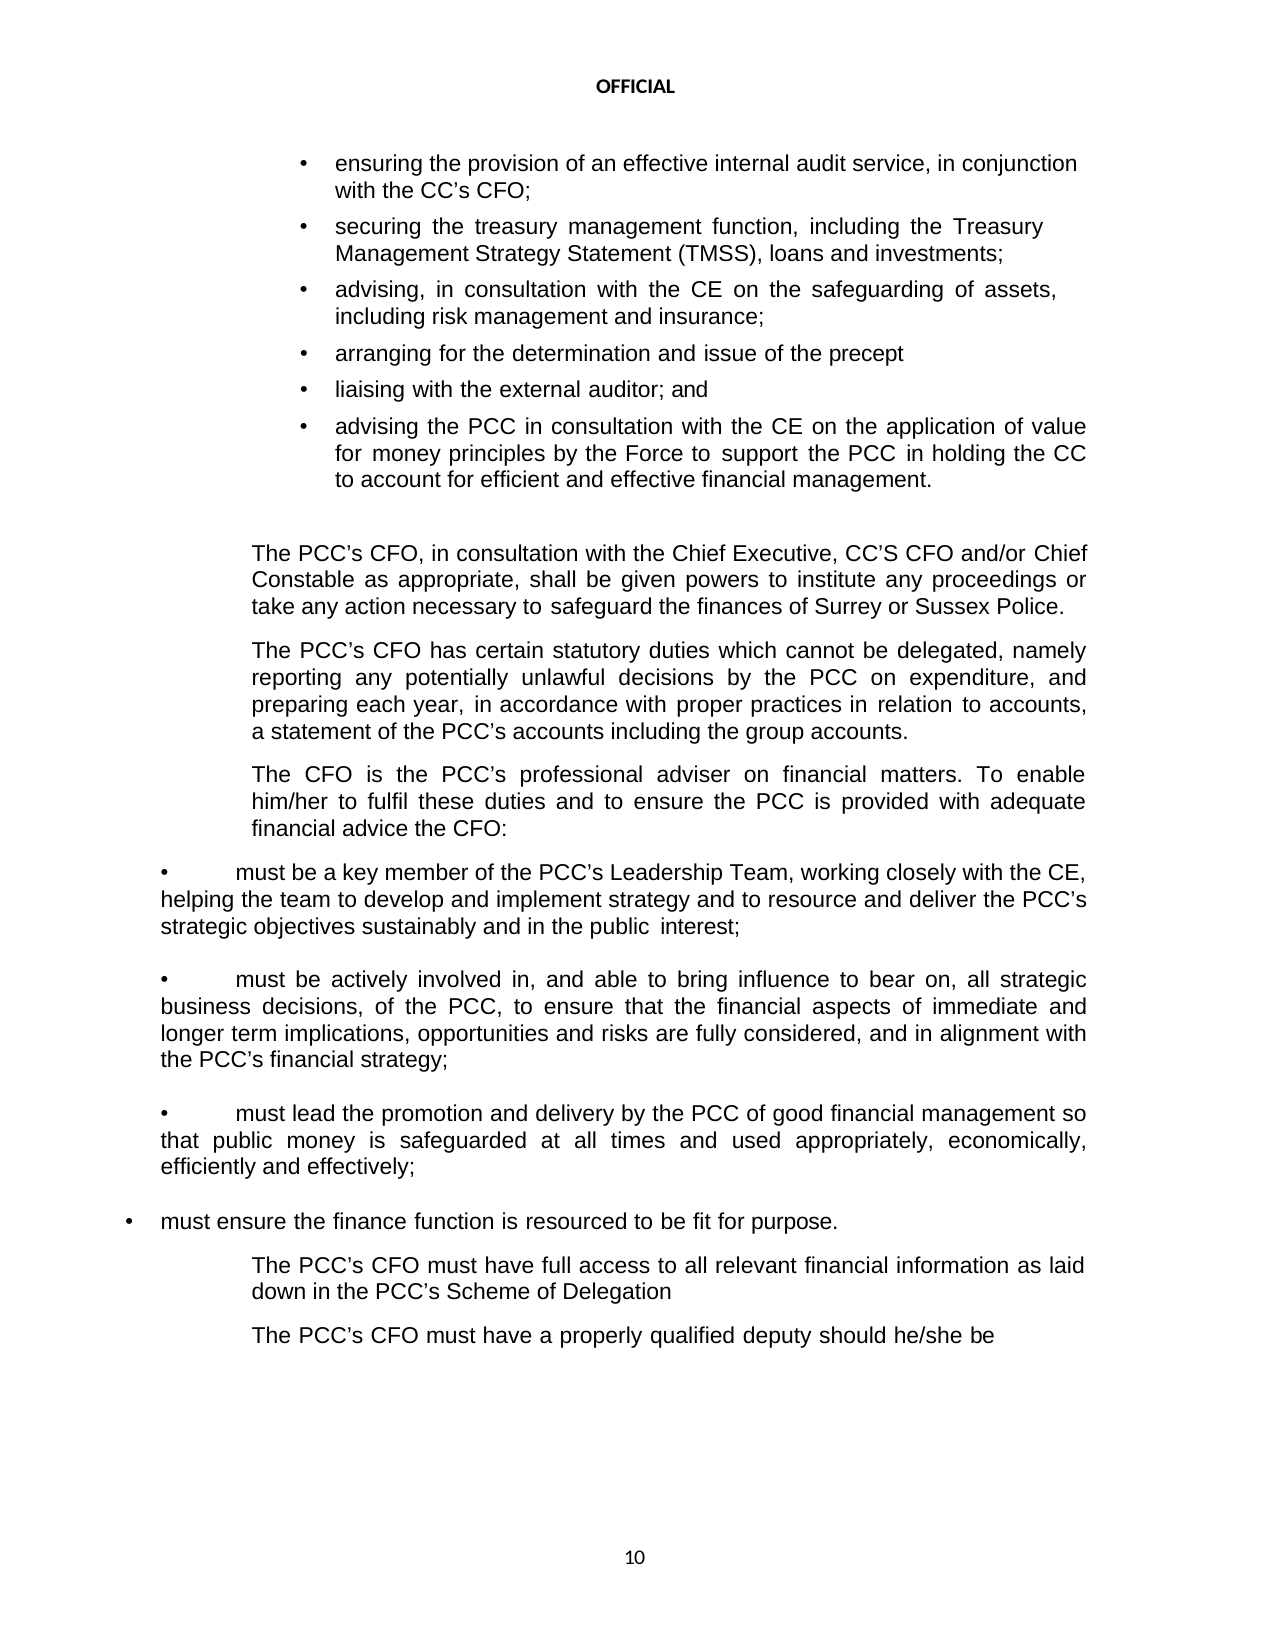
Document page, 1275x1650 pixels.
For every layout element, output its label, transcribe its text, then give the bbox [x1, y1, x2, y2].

list must be actively involved in, and able to bring influence to bear on, all strategic business decisions, of the PCC, to ensure that the financial aspects of immediate and longer term implications, opportunities and risks are fully considered, and in alignment with the PCC’s financial strategy; [160, 966, 1088, 1072]
list advising, in consultation with the CE on the safeguarding of assets, including risk management and insurance; [299, 276, 1072, 329]
list advising the PCC in consultation with the CE on the application of value for money principles by the Force to support the PCC in holding the CC to account for efficient and effective financial management. [299, 413, 1087, 493]
text The CFO is the PCC’s professional adviser on financial matters. To enable him/her to fulfil these duties and to ensure the PCC is provided with adequate financial advice the CFO: [251, 761, 1087, 841]
list securing the treasury management function, including the Treasury Management Strategy Statement (TMSS), loans and investments; [299, 213, 1058, 266]
list arranging for the determination and issue of the precept [300, 339, 1152, 366]
text The PCC’s CFO has certain statutory duties which cannot be delegated, namely reporting any potentially unlawful decisions by the PCC on expenditure, and preparing each year, in accordance with proper practices in relation to accounts, a statement of the PCC’s accounts including the group accounts. [251, 637, 1087, 744]
text The PCC’s CFO must have a properly qualified deputy should he/she be [251, 1322, 1152, 1348]
list must be a key member of the PCC’s Leadership Team, working closely with the CE, helping the team to develop and implement strategy and to resource and deliver the PCC’s strategic objectives sustainably and in the public interest; [160, 859, 1087, 939]
list liaising with the external auditor; and [300, 376, 1152, 403]
list must lead the promotion and delivery by the PCC of good financial management so that public money is safeguarded at all times and used appropriately, economically, efficiently and effectively; [160, 1100, 1087, 1179]
list ensuring the provision of an effective internal audit service, in conjunction with the CC’s CFO; [299, 150, 1082, 203]
list must ensure the finance function is resourced to be fit for purpose. [125, 1208, 1152, 1234]
text The PCC’s CFO, in consultation with the Chief Executive, CC’S CFO and/or Chief Constable as appropriate, shall be given powers to institute any proceedings or take any action necessary to safeguard the finances of Surrey or Sussex Police. [251, 540, 1087, 619]
text The PCC’s CFO must have full access to all relevant financial information as laid down in the PCC’s Scheme of Delegation [251, 1252, 1086, 1304]
